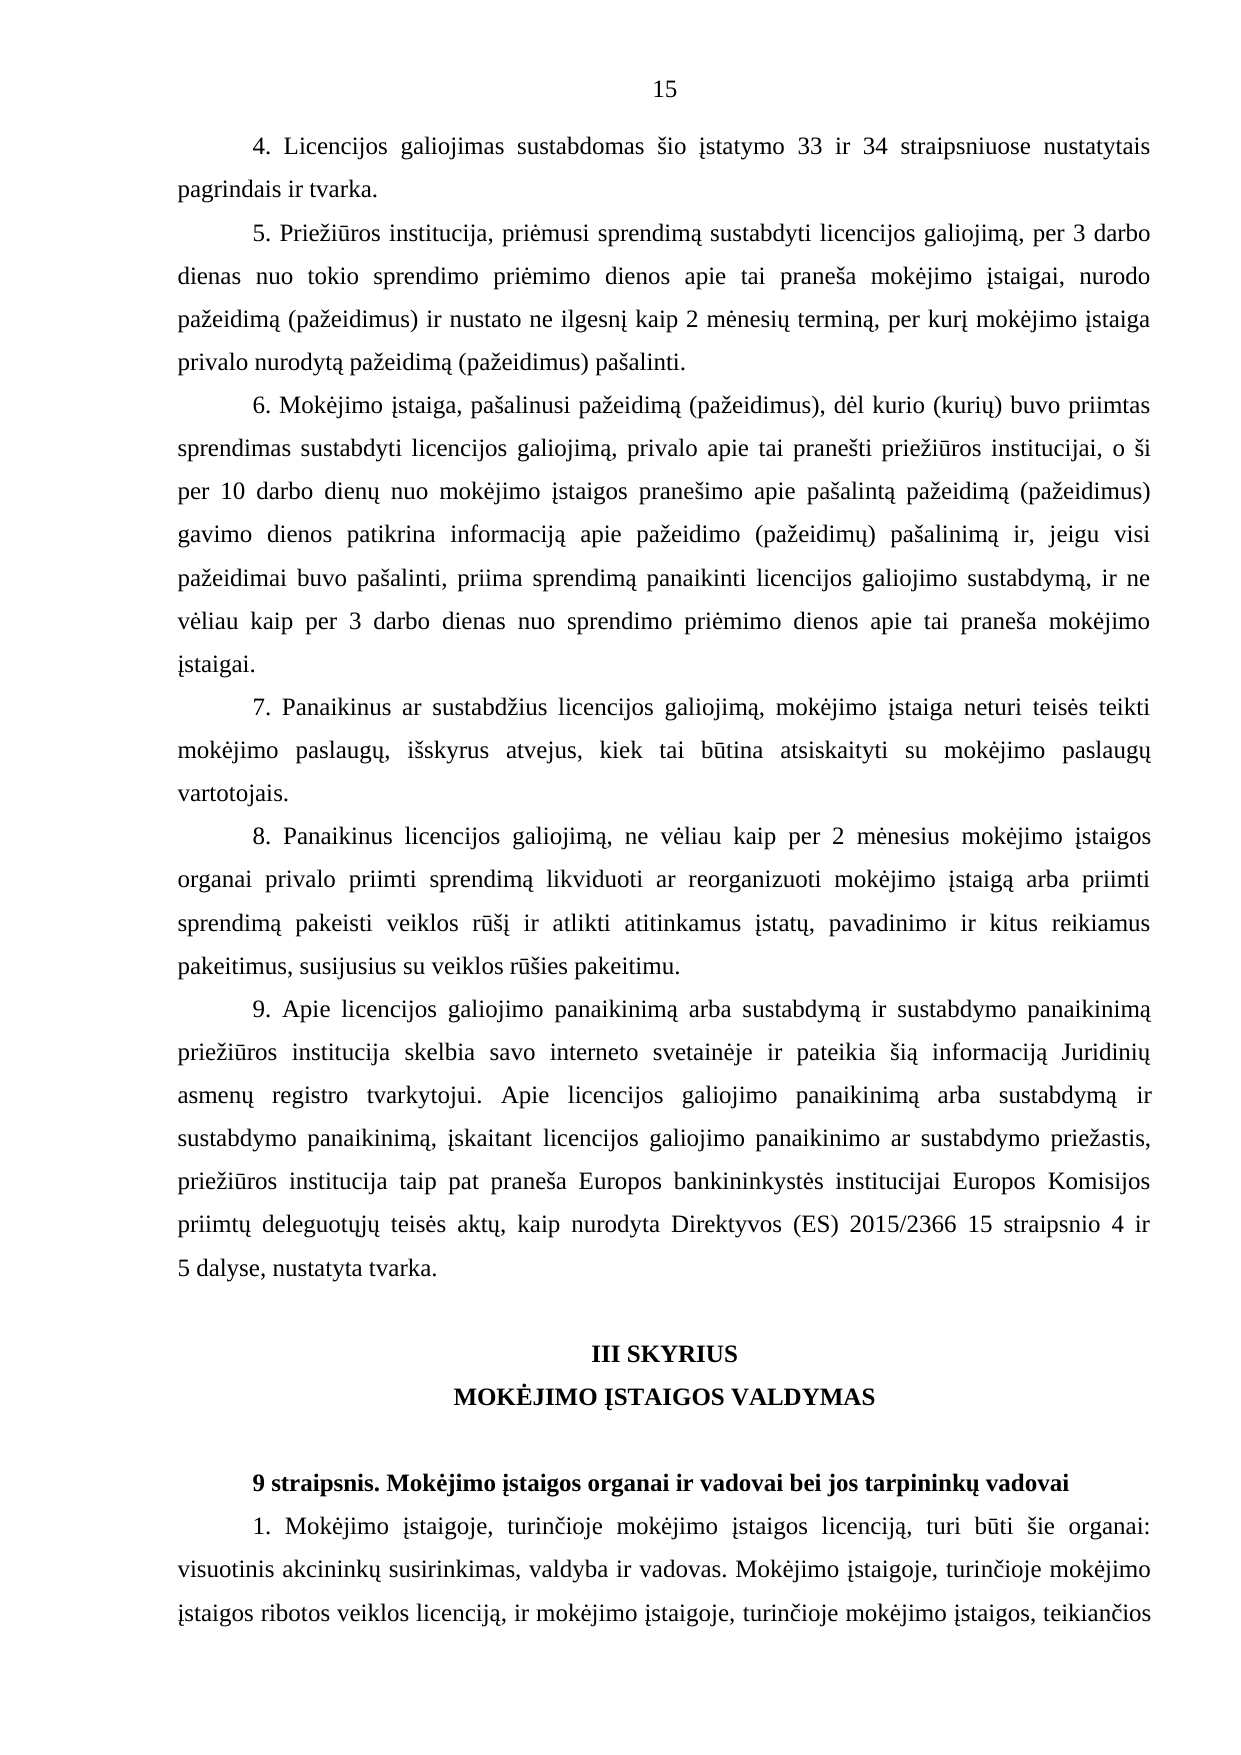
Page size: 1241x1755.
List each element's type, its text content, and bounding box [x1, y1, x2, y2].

text 7. Panaikinus ar sustabdžius licencijos galiojimą, mokėjimo įstaiga neturi teisės teikti mokėjimo paslaugų, išskyrus atvejus, kiek tai būtina atsiskaityti su mokėjimo paslaugų vartotojais. [177, 692, 1152, 807]
text 8. Panaikinus licencijos galiojimą, ne vėliau kaip per 2 mėnesius mokėjimo įstaigos organai privalo priimti sprendimą likviduoti ar reorganizuoti mokėjimo įstaigą arba priimti sprendimą pakeisti veiklos rūšį ir atlikti atitinkamus įstatų, pavadinimo ir kitus reikiamus pakeitimus, susijusius su veiklos rūšies pakeitimu. [177, 821, 1152, 979]
text 4. Licencijos galiojimas sustabdomas šio įstatymo 33 ir 34 straipsniuose nustatytais pagrindais ir tvarka. [177, 131, 1152, 203]
text MOKĖJIMO ĮSTAIGOS VALDYMAS [177, 1382, 1152, 1411]
text 1. Mokėjimo įstaigoje, turinčioje mokėjimo įstaigos licenciją, turi būti šie organai: visuotinis akcininkų susirinkimas, valdyba ir vadovas. Mokėjimo įstaigoje, turinčioje mokėjimo įstaigos ribotos veiklos licenciją, ir mokėjimo įstaigoje, turinčioje mokėjimo įstaigos, teikiančios [177, 1511, 1152, 1626]
text 5. Priežiūros institucija, priėmusi sprendimą sustabdyti licencijos galiojimą, per 3 darbo dienas nuo tokio sprendimo priėmimo dienos apie tai praneša mokėjimo įstaigai, nurodo pažeidimą (pažeidimus) ir nustato ne ilgesnį kaip 2 mėnesių terminą, per kurį mokėjimo įstaiga privalo nurodytą pažeidimą (pažeidimus) pašalinti. [177, 218, 1152, 376]
text 9 straipsnis. Mokėjimo įstaigos organai ir vadovai bei jos tarpininkų vadovai [177, 1468, 1152, 1497]
text 9. Apie licencijos galiojimo panaikinimą arba sustabdymą ir sustabdymo panaikinimą priežiūros institucija skelbia savo interneto svetainėje ir pateikia šią informaciją Juridinių asmenų registro tvarkytojui. Apie licencijos galiojimo panaikinimą arba sustabdymą ir sustabdymo panaikinimą, įskaitant licencijos galiojimo panaikinimo ar sustabdymo priežastis, priežiūros institucija taip pat praneša Europos bankininkystės institucijai Europos Komisijos priimtų deleguotųjų teisės aktų, kaip nurodyta Direktyvos (ES) 2015/2366 15 straipsnio 4 ir 5 dalyse, nustatyta tvarka. [177, 994, 1152, 1281]
text 6. Mokėjimo įstaiga, pašalinusi pažeidimą (pažeidimus), dėl kurio (kurių) buvo priimtas sprendimas sustabdyti licencijos galiojimą, privalo apie tai pranešti priežiūros institucijai, o ši per 10 darbo dienų nuo mokėjimo įstaigos pranešimo apie pašalintą pažeidimą (pažeidimus) gavimo dienos patikrina informaciją apie pažeidimo (pažeidimų) pašalinimą ir, jeigu visi pažeidimai buvo pašalinti, priima sprendimą panaikinti licencijos galiojimo sustabdymą, ir ne vėliau kaip per 3 darbo dienas nuo sprendimo priėmimo dienos apie tai praneša mokėjimo įstaigai. [177, 390, 1152, 678]
text III SKYRIUS [177, 1339, 1152, 1368]
